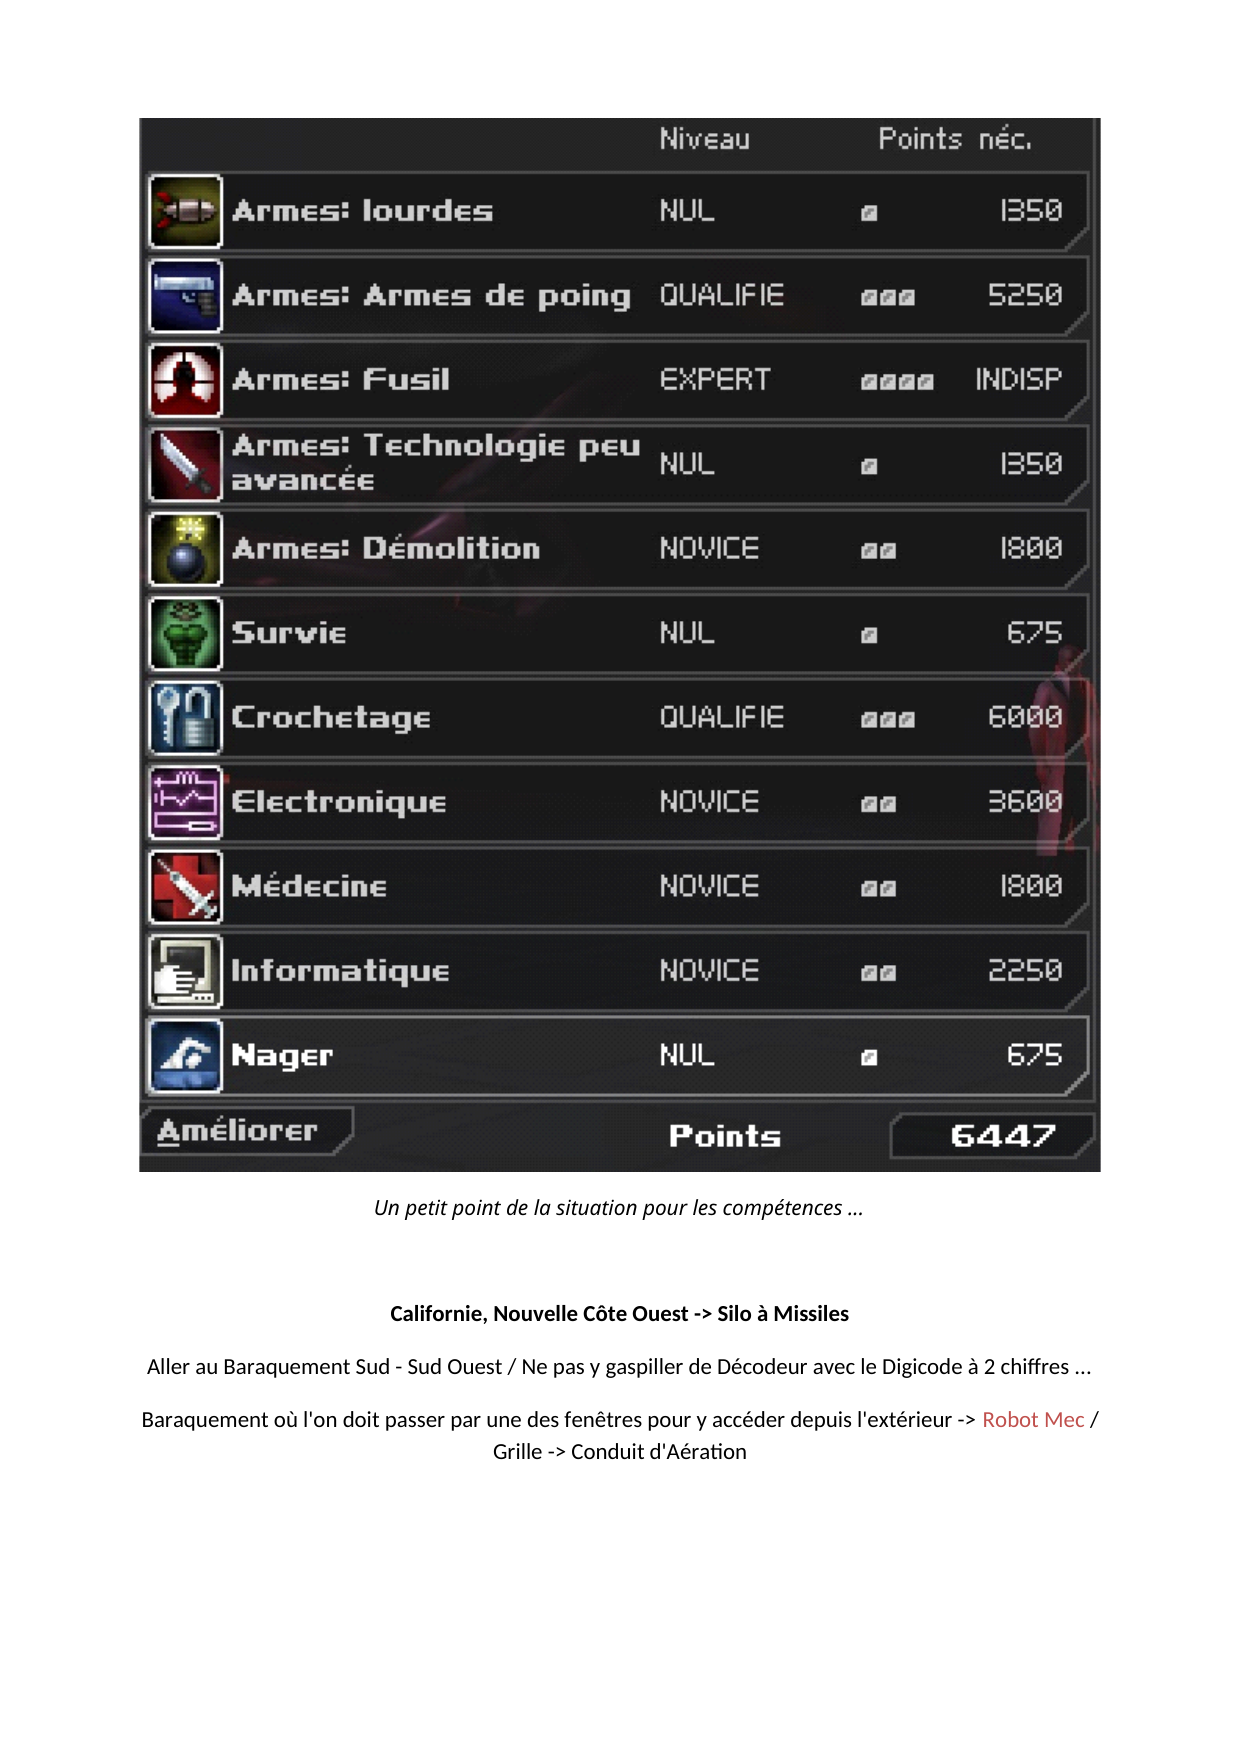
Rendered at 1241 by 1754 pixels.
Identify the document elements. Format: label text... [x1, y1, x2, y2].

text Un petit point de la situation pour les compétences ... [118, 1193, 1122, 1221]
text Aller au Baraquement Sud - Sud Ouest / Ne pas y gaspiller de Décodeur avec le Digicode à 2 chiffres ... [118, 1352, 1122, 1380]
text Baraquement où l'on doit passer par une des fenêtres pour y accéder depuis l'extérieur -> Robot Mec / Grille -> Conduit d'Aération [118, 1405, 1122, 1465]
text Californie, Nouvelle Côte Ouest -> Silo à Missiles [118, 1299, 1122, 1327]
